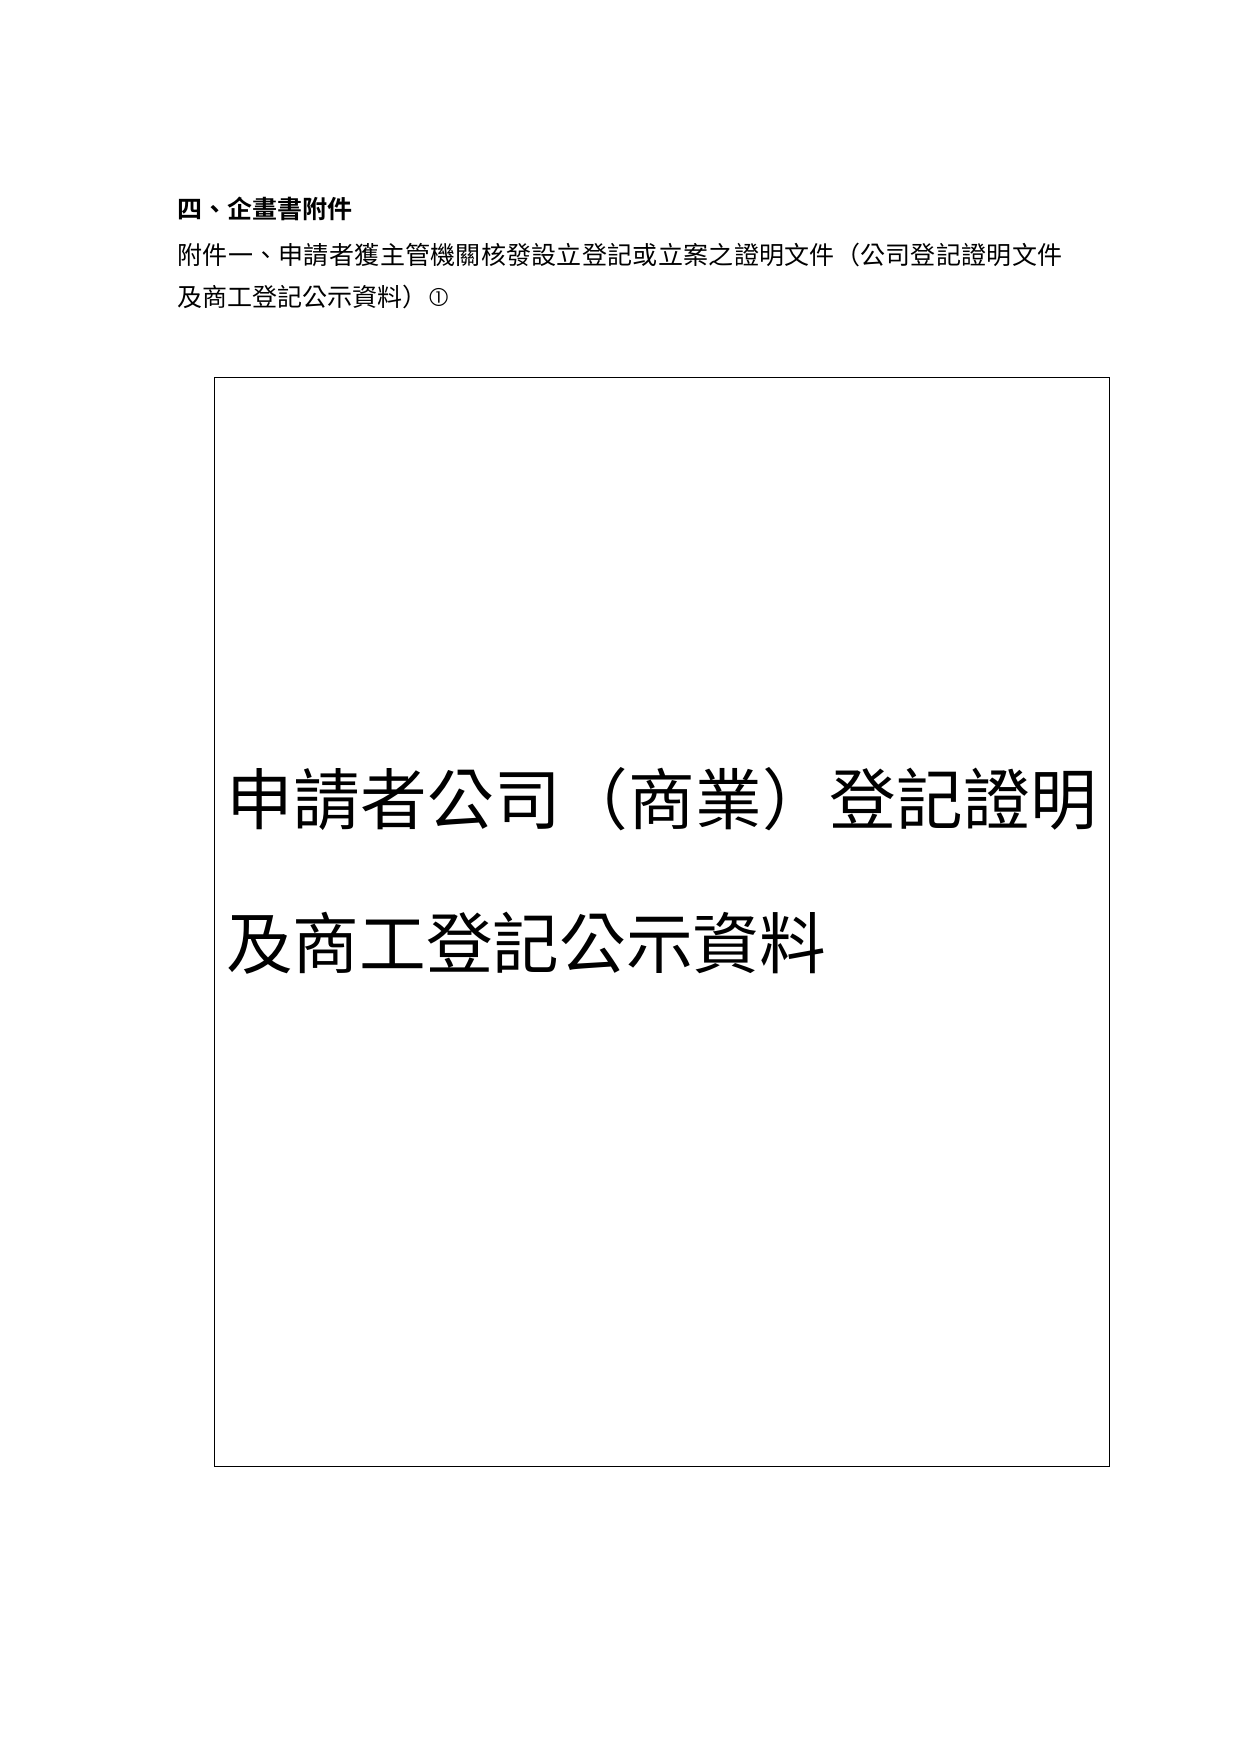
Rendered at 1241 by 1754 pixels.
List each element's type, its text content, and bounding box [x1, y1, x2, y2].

table_header 申請者公司（商業）登記證明及商工登記公示資料 [215, 378, 1109, 1466]
text 附件一、申請者獲主管機關核發設立登記或立案之證明文件（公司登記證明文件及商工登記公示資料） [177, 231, 1063, 314]
text 四、企畫書附件 [177, 189, 1063, 226]
